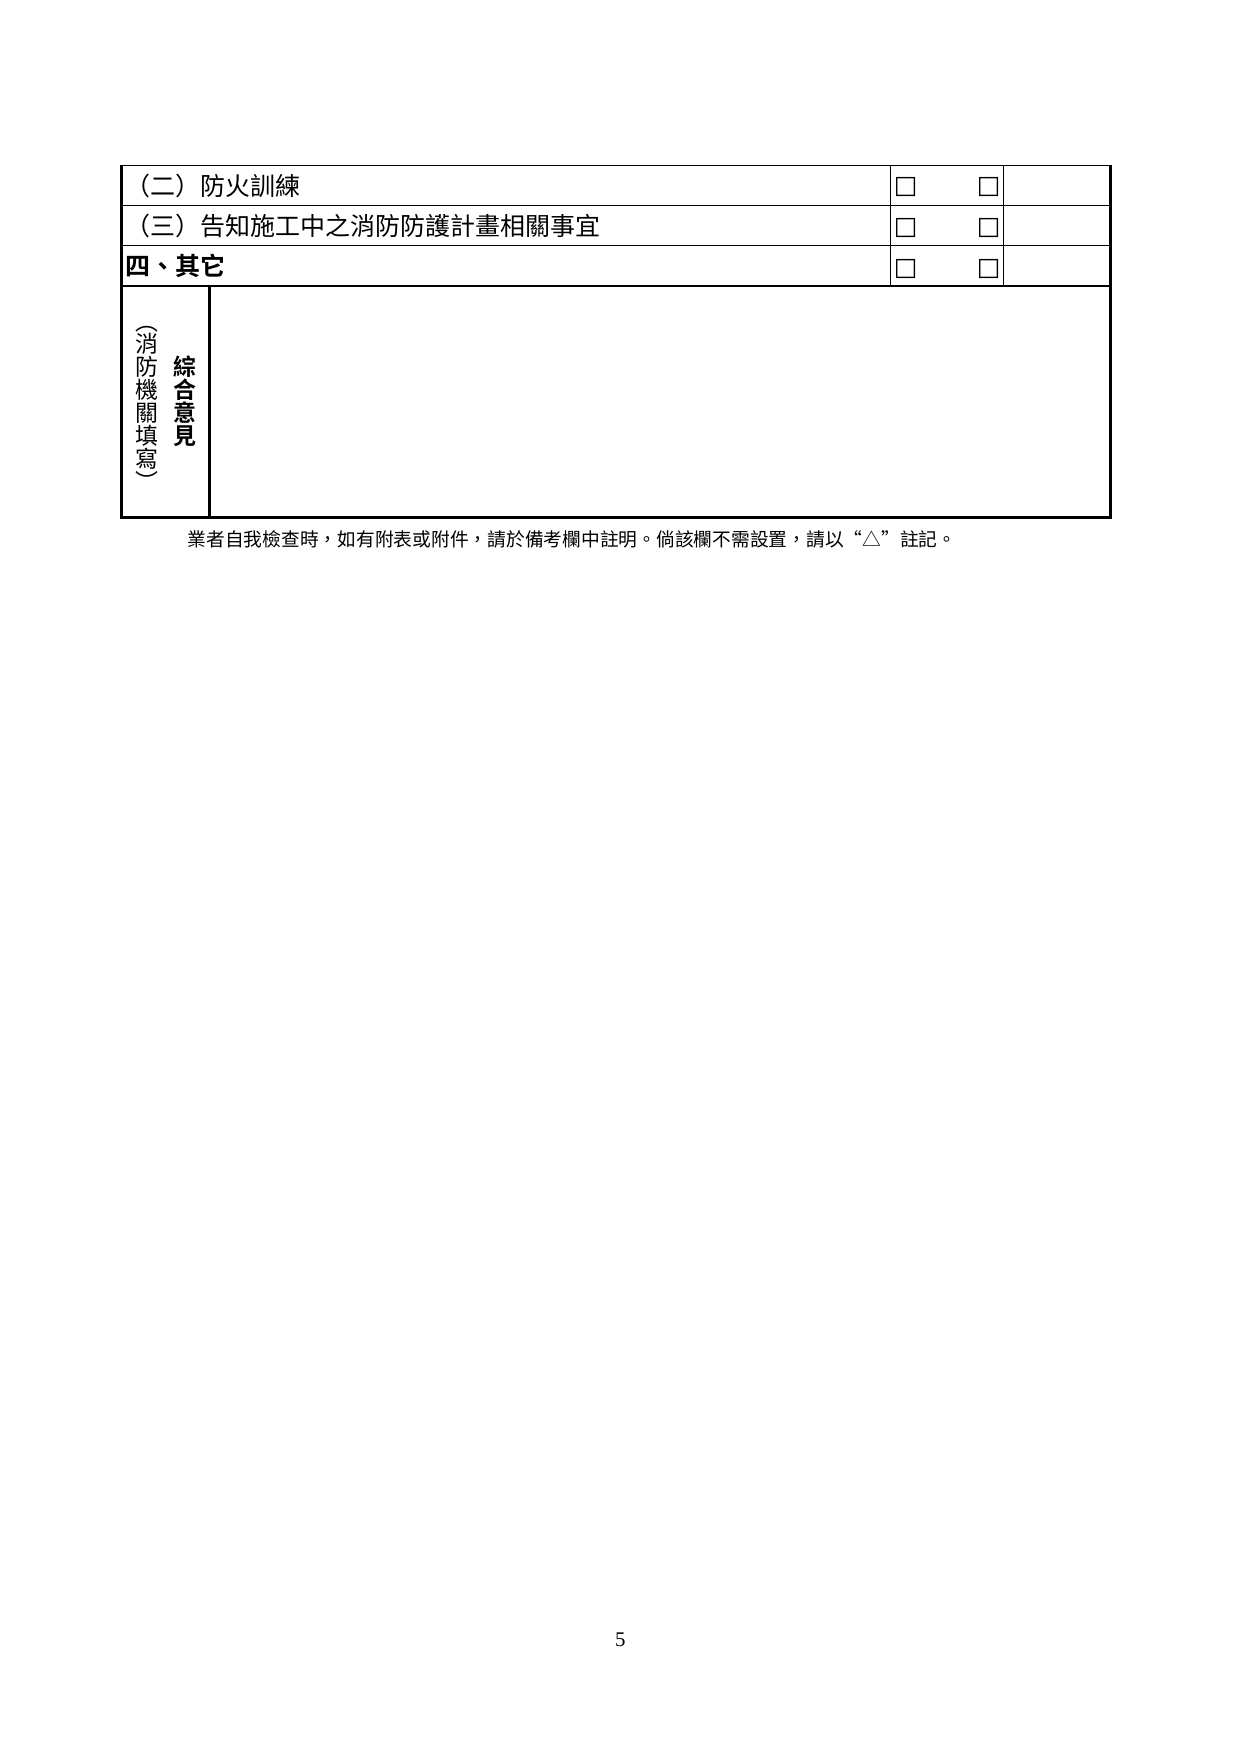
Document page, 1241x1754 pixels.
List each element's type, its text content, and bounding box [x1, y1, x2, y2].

table_cell [1004, 206, 1109, 245]
table_cell （三）告知施工中之消防防護計畫相關事宜 [123, 206, 890, 245]
table_cell 四、其它 [123, 246, 890, 285]
table_cell □ □ [891, 166, 1003, 204]
table_cell 綜合意見 （消防機關填寫） [123, 287, 208, 516]
table_cell [211, 287, 1109, 516]
table_cell □ □ [891, 206, 1003, 245]
table_cell （二）防火訓練 [123, 166, 890, 204]
table_cell [1004, 246, 1109, 285]
text 業者自我檢查時，如有附表或附件，請於備考欄中註明。倘該欄不需設置，請以“△”註記。 [187, 519, 1053, 557]
table_cell □ □ [891, 246, 1003, 285]
table_cell [1004, 166, 1109, 204]
